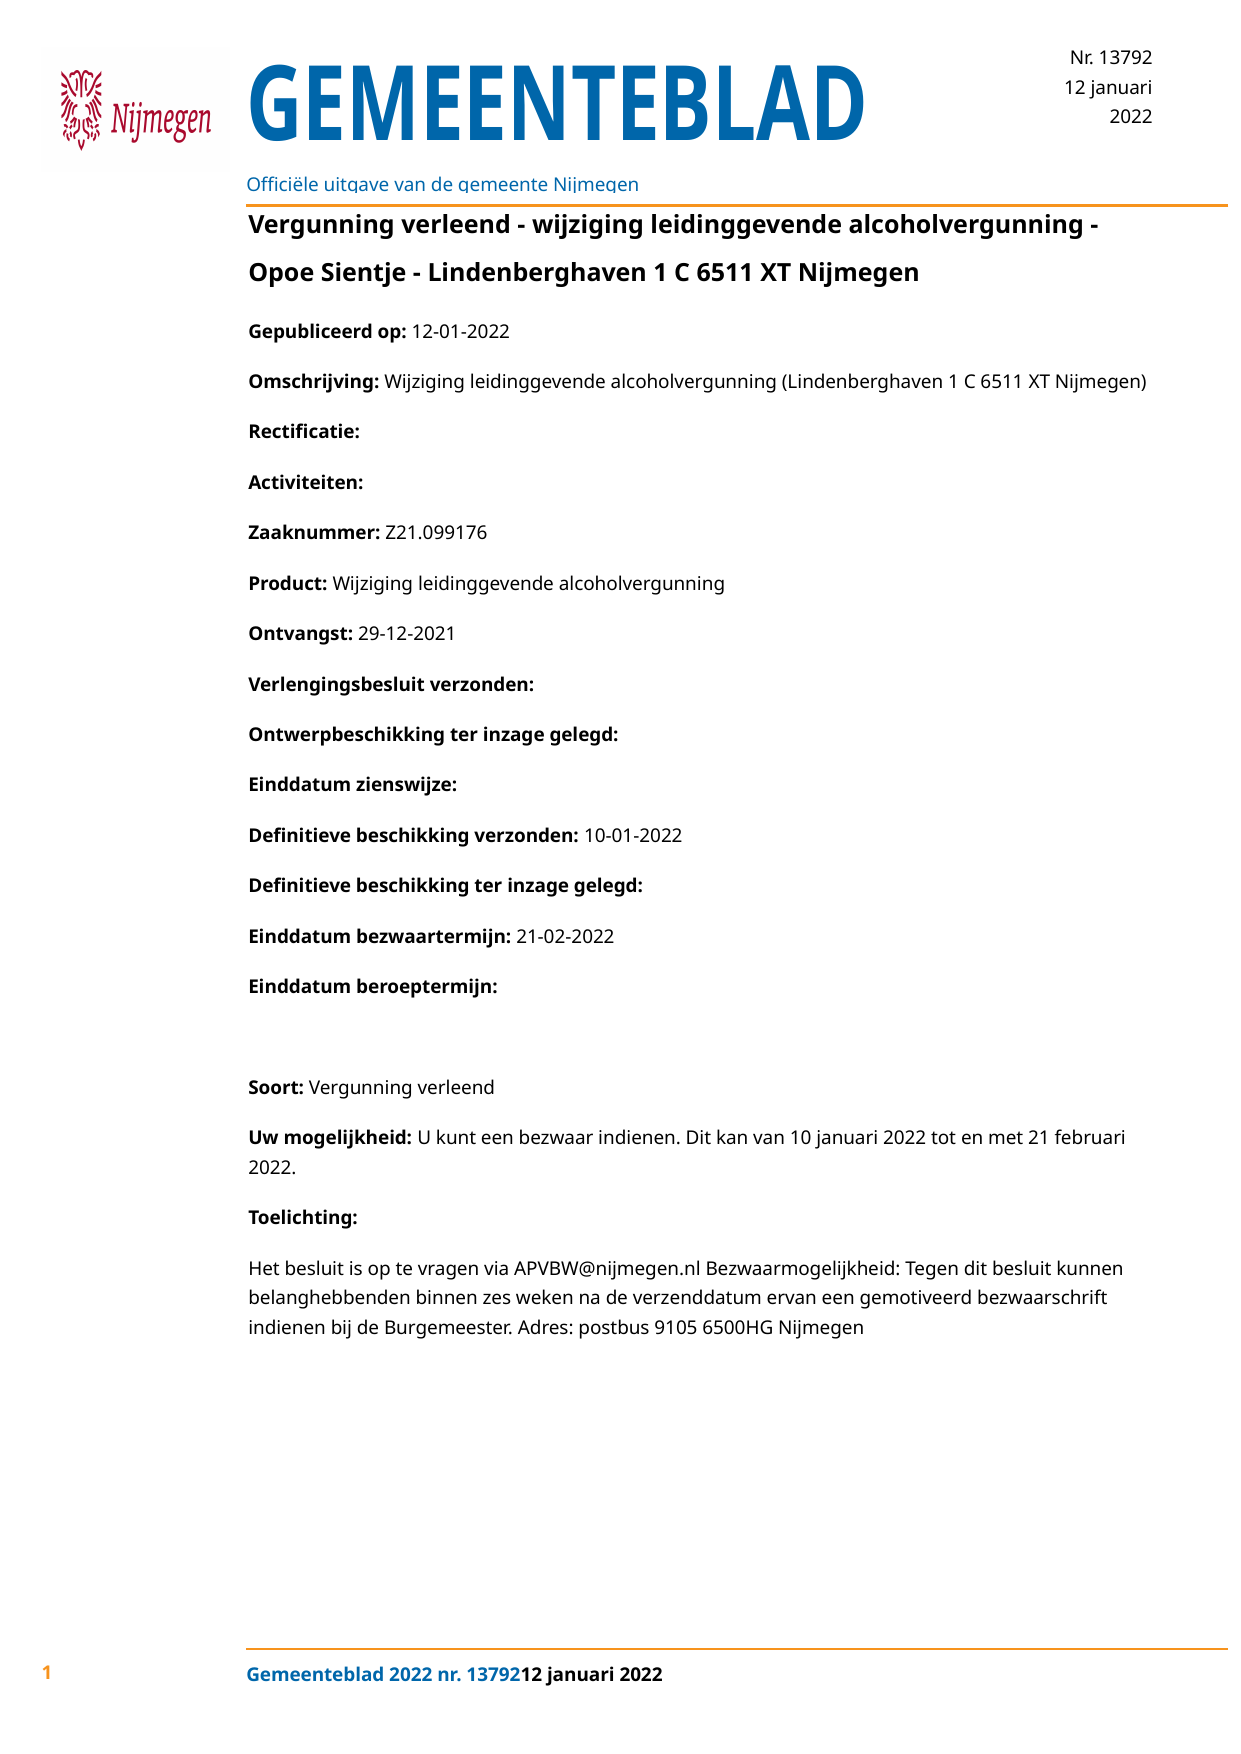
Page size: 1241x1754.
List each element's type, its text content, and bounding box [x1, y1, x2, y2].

text Einddatum bezwaartermijn: 21-02-2022 [248, 923, 1152, 949]
text Ontwerpbeschikking ter inzage gelegd: [248, 721, 1152, 747]
text Toelichting: [248, 1204, 1152, 1230]
text Activiteiten: [248, 469, 1152, 495]
text Ontvangst: 29-12-2021 [248, 620, 1152, 646]
text Definitieve beschikking ter inzage gelegd: [248, 872, 1152, 898]
text Einddatum zienswijze: [248, 772, 1152, 797]
text Gepubliceerd op: 12-01-2022 [248, 318, 1152, 344]
text Einddatum beroeptermijn: [248, 973, 1152, 999]
text Omschrijving: Wijziging leidinggevende alcoholvergunning (Lindenberghaven 1 C 6511 XT Nijmegen) [248, 368, 1152, 394]
text Uw mogelijkheid: U kunt een bezwaar indienen. Dit kan van 10 januari 2022 tot en met 21 februari 2022. [248, 1124, 1152, 1180]
text Zaaknummer: Z21.099176 [248, 519, 1152, 545]
text Vergunning verleend - wijziging leidinggevende alcoholvergunning - Opoe Sientje - Lindenberghaven 1 C 6511 XT Nijmegen [248, 207, 1152, 288]
text Het besluit is op te vragen via APVBW@nijmegen.nl Bezwaarmogelijkheid: Tegen dit besluit kunnen belanghebbenden binnen zes weken na de verzenddatum ervan een gemotiveerd bezwaarschrift indienen bij de Burgemeester. Adres: postbus 9105 6500HG Nijmegen [248, 1255, 1152, 1340]
picture [41, 47, 231, 172]
text Rectificatie: [248, 419, 1152, 444]
text Verlengingsbesluit verzonden: [248, 671, 1152, 697]
text Soort: Vergunning verleend [248, 1074, 1152, 1100]
text Definitieve beschikking verzonden: 10-01-2022 [248, 822, 1152, 848]
text Product: Wijziging leidinggevende alcoholvergunning [248, 570, 1152, 596]
